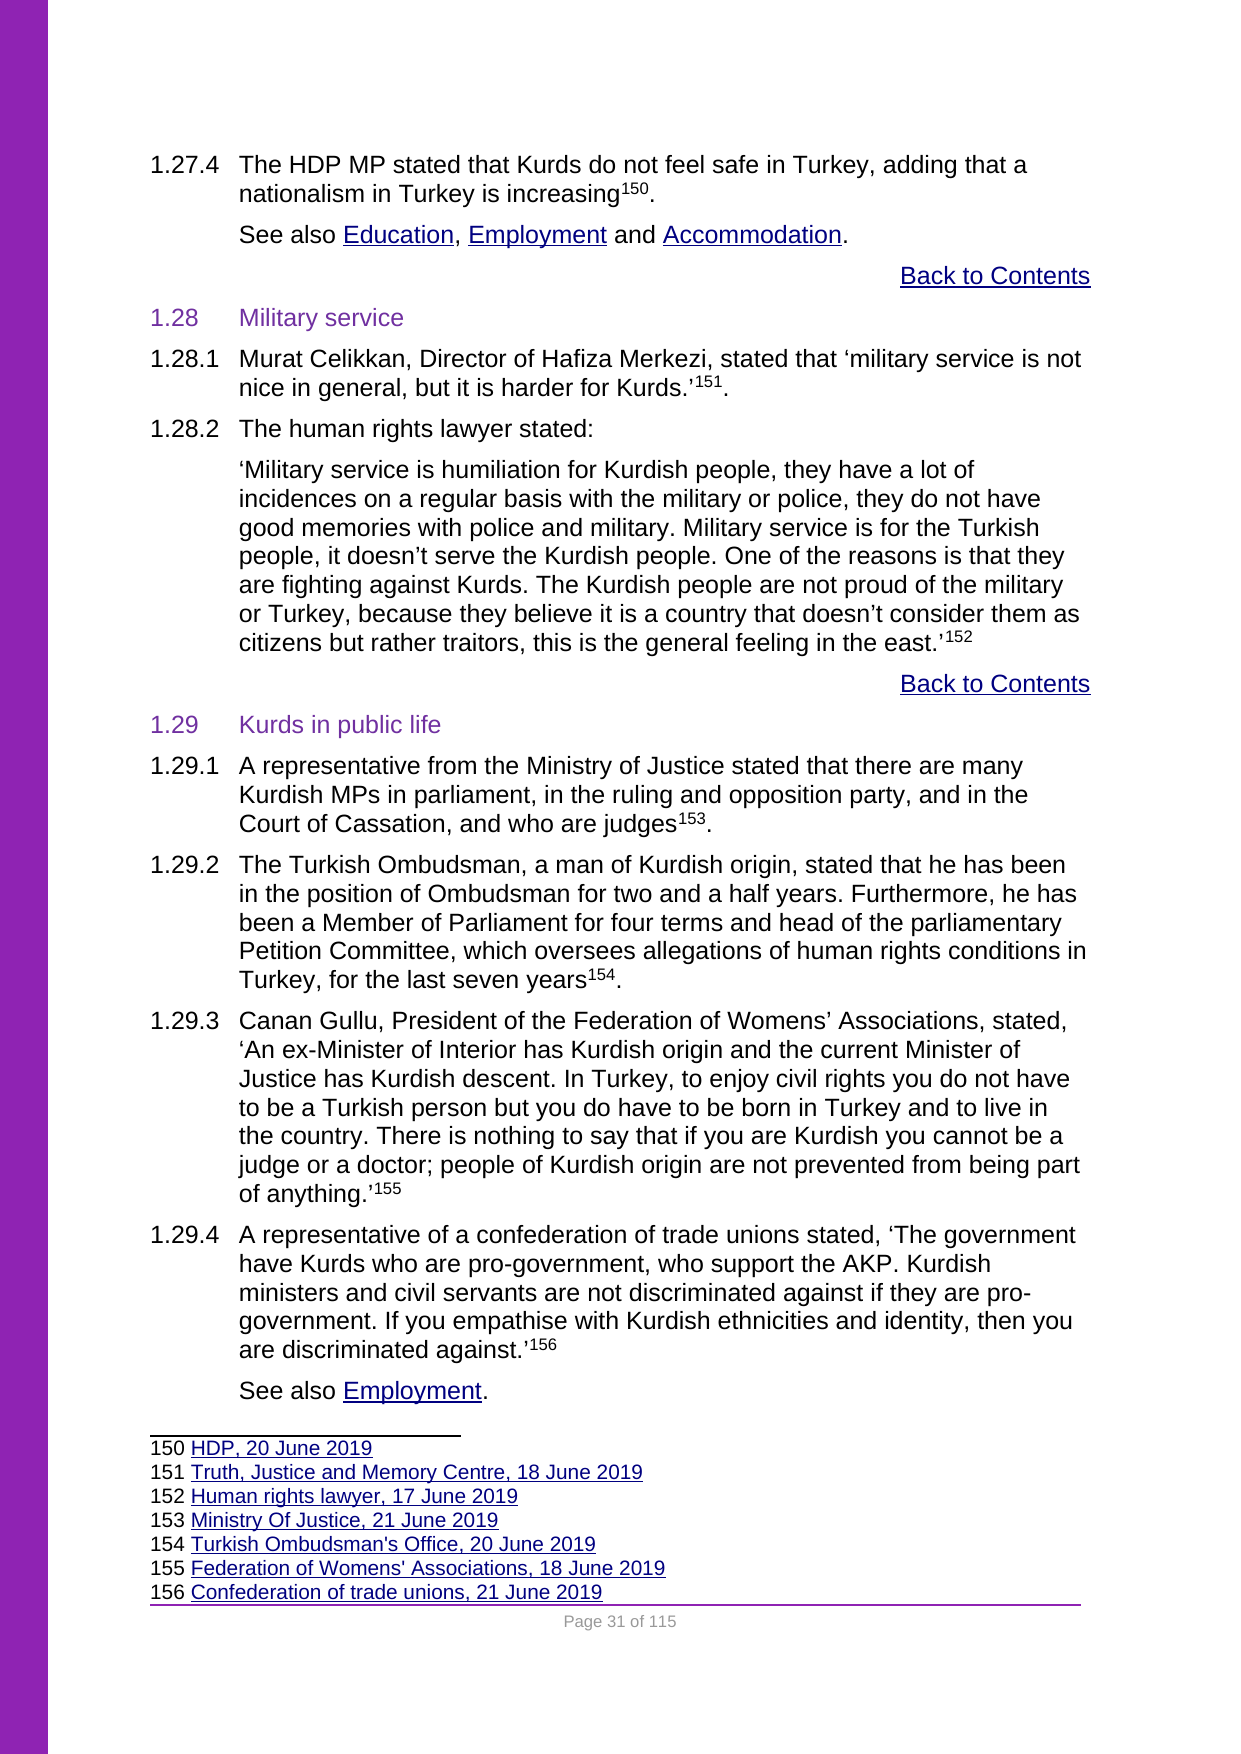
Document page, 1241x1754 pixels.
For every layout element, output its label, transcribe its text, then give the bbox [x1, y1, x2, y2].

list A representative from the Ministry of Justice stated that there are many Kurdish MPs in parliament, in the ruling and opposition party, and in the Court of Cassation, and who are judges. [150, 751, 1090, 837]
subtitle Military service [150, 302, 1090, 331]
list See also Employment. [239, 1376, 1090, 1405]
text Human rights lawyer, 17 June 2019 [150, 1484, 1090, 1508]
subtitle Kurds in public life [150, 710, 1090, 739]
list ‘Military service is humiliation for Kurdish people, they have a lot of incidences on a regular basis with the military or police, they do not have good memories with police and military. Military service is for the Turkish people, it doesn’t serve the Kurdish people. One of the reasons is that they are fighting against Kurds. The Kurdish people are not proud of the military or Turkey, because they believe it is a country that doesn’t consider them as citizens but rather traitors, this is the general feeling in the east.’ [239, 455, 1090, 656]
list The Turkish Ombudsman, a man of Kurdish origin, stated that he has been in the position of Ombudsman for two and a half years. Furthermore, he has been a Member of Parliament for four terms and head of the parliamentary Petition Committee, which oversees allegations of human rights conditions in Turkey, for the last seven years. [150, 850, 1090, 994]
list Turkish Ombudsman's Office, 20 June 2019 [150, 1532, 1090, 1556]
list HDP, 20 June 2019 [150, 1436, 1090, 1460]
list A representative of a confederation of trade unions stated, ‘The government have Kurds who are pro-government, who support the AKP. Kurdish ministers and civil servants are not discriminated against if they are pro-government. If you empathise with Kurdish ethnicities and identity, then you are discriminated against.’ [150, 1220, 1090, 1364]
list Back to Contents [187, 669, 1090, 697]
list Murat Celikkan, Director of Hafiza Merkezi, stated that ‘military service is not nice in general, but it is harder for Kurds.’. [150, 344, 1090, 401]
list Federation of Womens' Associations, 18 June 2019 [150, 1556, 1090, 1580]
list Truth, Justice and Memory Centre, 18 June 2019 [150, 1460, 1090, 1484]
list See also Education, Employment and Accommodation. [239, 220, 1090, 249]
list Back to Contents [187, 261, 1090, 290]
list Canan Gullu, President of the Federation of Womens’ Associations, stated, ‘An ex-Minister of Interior has Kurdish origin and the current Minister of Justice has Kurdish descent. In Turkey, to enjoy civil rights you do not have to be a Turkish person but you do have to be born in Turkey and to live in the country. There is nothing to say that if you are Kurdish you cannot be a judge or a doctor; people of Kurdish origin are not prevented from being part of anything.’ [150, 1006, 1090, 1207]
list Confederation of trade unions, 21 June 2019 [150, 1580, 1090, 1604]
list Ministry Of Justice, 21 June 2019 [150, 1508, 1090, 1532]
list The human rights lawyer stated: [150, 414, 1090, 442]
list The HDP MP stated that Kurds do not feel safe in Turkey, adding that a nationalism in Turkey is increasing. [150, 150, 1090, 207]
